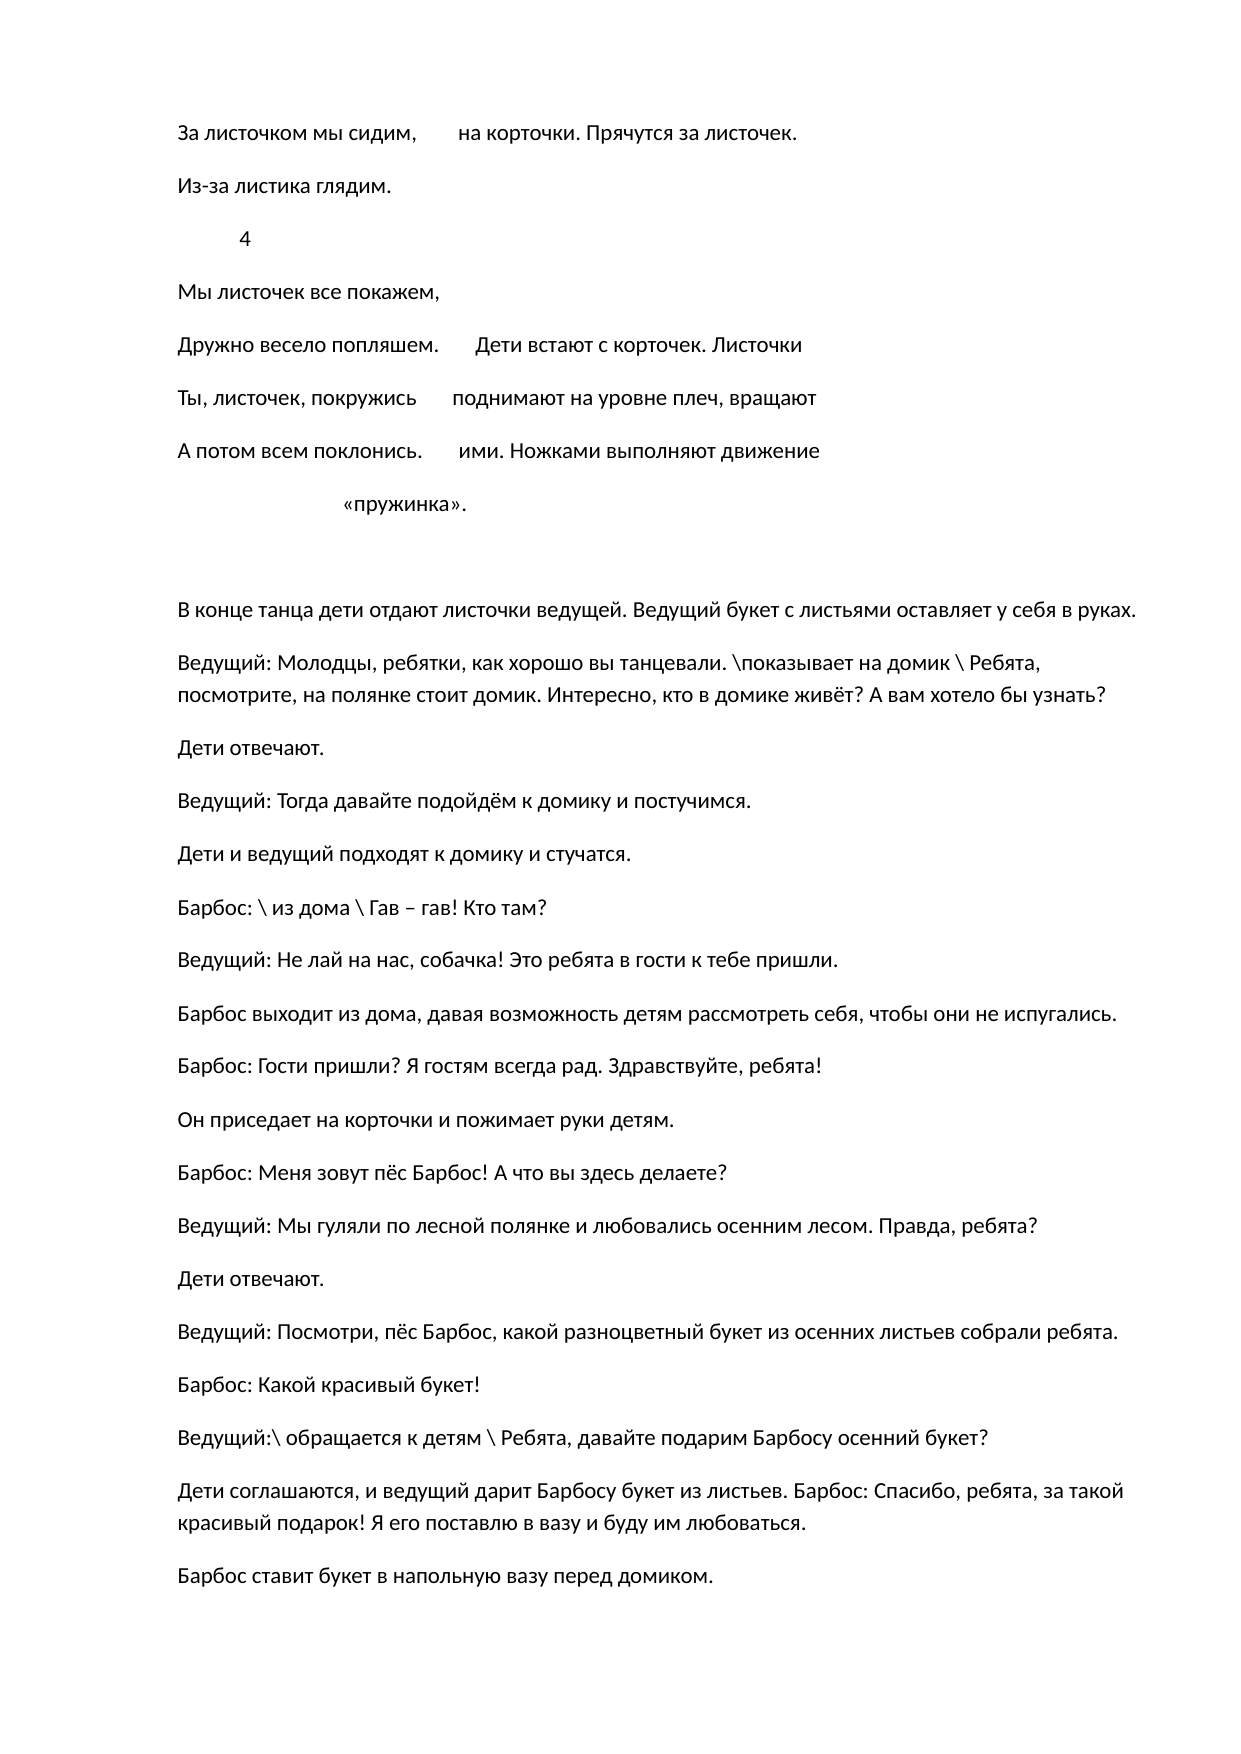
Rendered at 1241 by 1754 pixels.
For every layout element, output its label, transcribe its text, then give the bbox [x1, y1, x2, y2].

text Барбос: \ из дома \ Гав – гав! Кто там? [177, 893, 1152, 921]
text В конце танца дети отдают листочки ведущей. Ведущий букет с листьями оставляет у себя в руках. [177, 595, 1152, 623]
text Ведущий: Посмотри, пёс Барбос, какой разноцветный букет из осенних листьев собрали ребята. [177, 1317, 1152, 1345]
text Ты, листочек, покружись поднимают на уровне плеч, вращают [177, 383, 1152, 411]
text Дружно весело попляшем. Дети встают с корточек. Листочки [177, 330, 1152, 358]
text Ведущий: Мы гуляли по лесной полянке и любовались осенним лесом. Правда, ребята? [177, 1211, 1152, 1239]
text Дети соглашаются, и ведущий дарит Барбосу букет из листьев. Барбос: Спасибо, ребята, за такой красивый подарок! Я его поставлю в вазу и буду им любоваться. [177, 1476, 1152, 1536]
text Дети и ведущий подходят к домику и стучатся. [177, 839, 1152, 868]
text Ведущий: Тогда давайте подойдём к домику и постучимся. [177, 787, 1152, 814]
text Мы листочек все покажем, [177, 277, 1152, 305]
text Дети отвечают. [177, 733, 1152, 762]
text «пружинка». [177, 489, 1152, 517]
text Барбос: Гости пришли? Я гостям всегда рад. Здравствуйте, ребята! [177, 1052, 1152, 1080]
text Барбос: Какой красивый букет! [177, 1370, 1152, 1398]
text Ведущий:\ обращается к детям \ Ребята, давайте подарим Барбосу осенний букет? [177, 1423, 1152, 1451]
text Из-за листика глядим. [177, 171, 1152, 199]
text За листочком мы сидим, на корточки. Прячутся за листочек. [177, 118, 1152, 146]
text Дети отвечают. [177, 1264, 1152, 1292]
text Барбос: Меня зовут пёс Барбос! А что вы здесь делаете? [177, 1158, 1152, 1186]
text Ведущий: Не лай на нас, собачка! Это ребята в гости к тебе пришли. [177, 946, 1152, 974]
text Он приседает на корточки и пожимает руки детям. [177, 1105, 1152, 1133]
text Барбос ставит букет в напольную вазу перед домиком. [177, 1561, 1152, 1589]
text Ведущий: Молодцы, ребятки, как хорошо вы танцевали. \показывает на домик \ Ребята, посмотрите, на полянке стоит домик. Интересно, кто в домике живёт? А вам хотело бы узнать? [177, 648, 1152, 708]
text 4 [177, 224, 1152, 252]
text Барбос выходит из дома, давая возможность детям рассмотреть себя, чтобы они не испугались. [177, 999, 1152, 1027]
text А потом всем поклонись. ими. Ножками выполняют движение [177, 436, 1152, 464]
